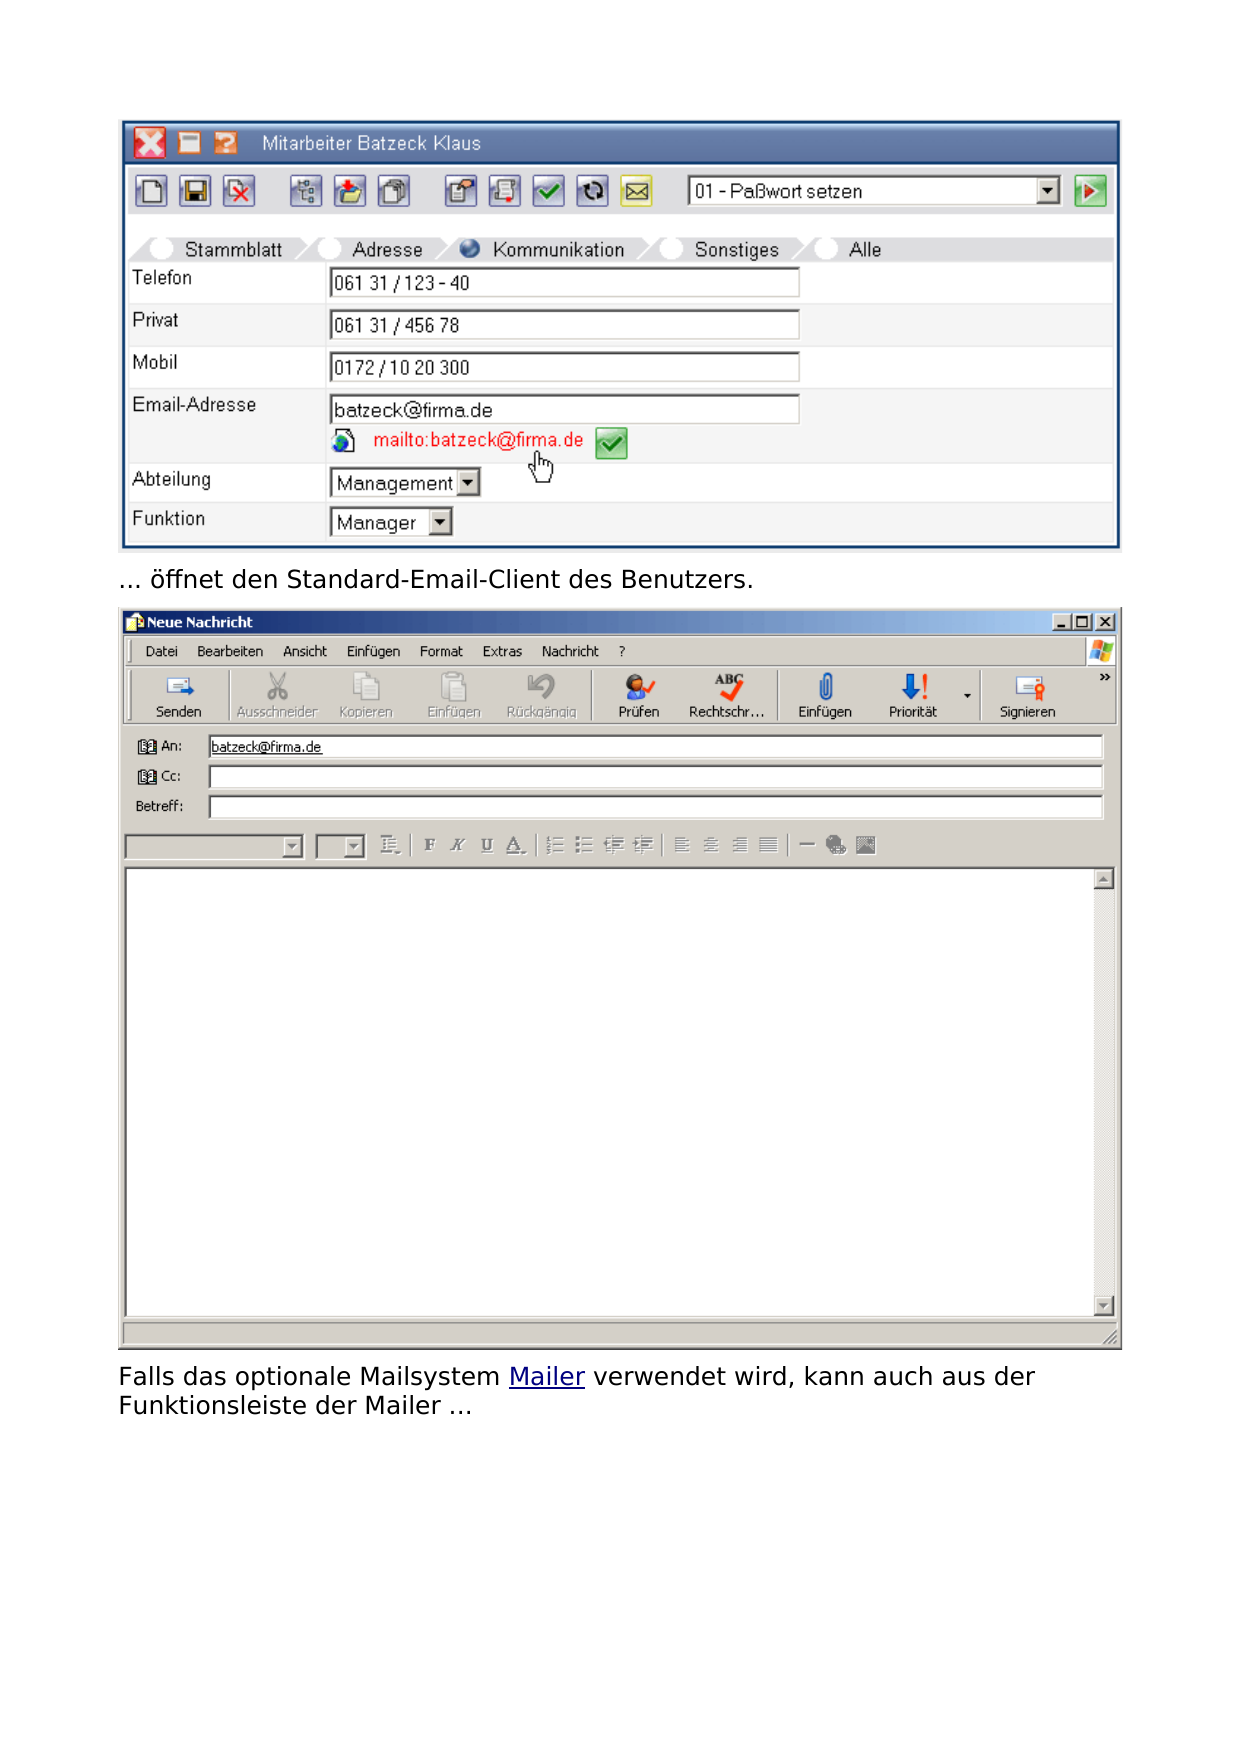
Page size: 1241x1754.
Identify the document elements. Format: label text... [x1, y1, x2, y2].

picture [118, 118, 1123, 553]
picture [118, 607, 1123, 1350]
text ... öffnet den Standard-Email-Client des Benutzers. [118, 565, 1122, 594]
text Falls das optionale Mailsystem Mailer verwendet wird, kann auch aus der Funktionsleiste der Mailer ... [118, 1362, 1122, 1420]
